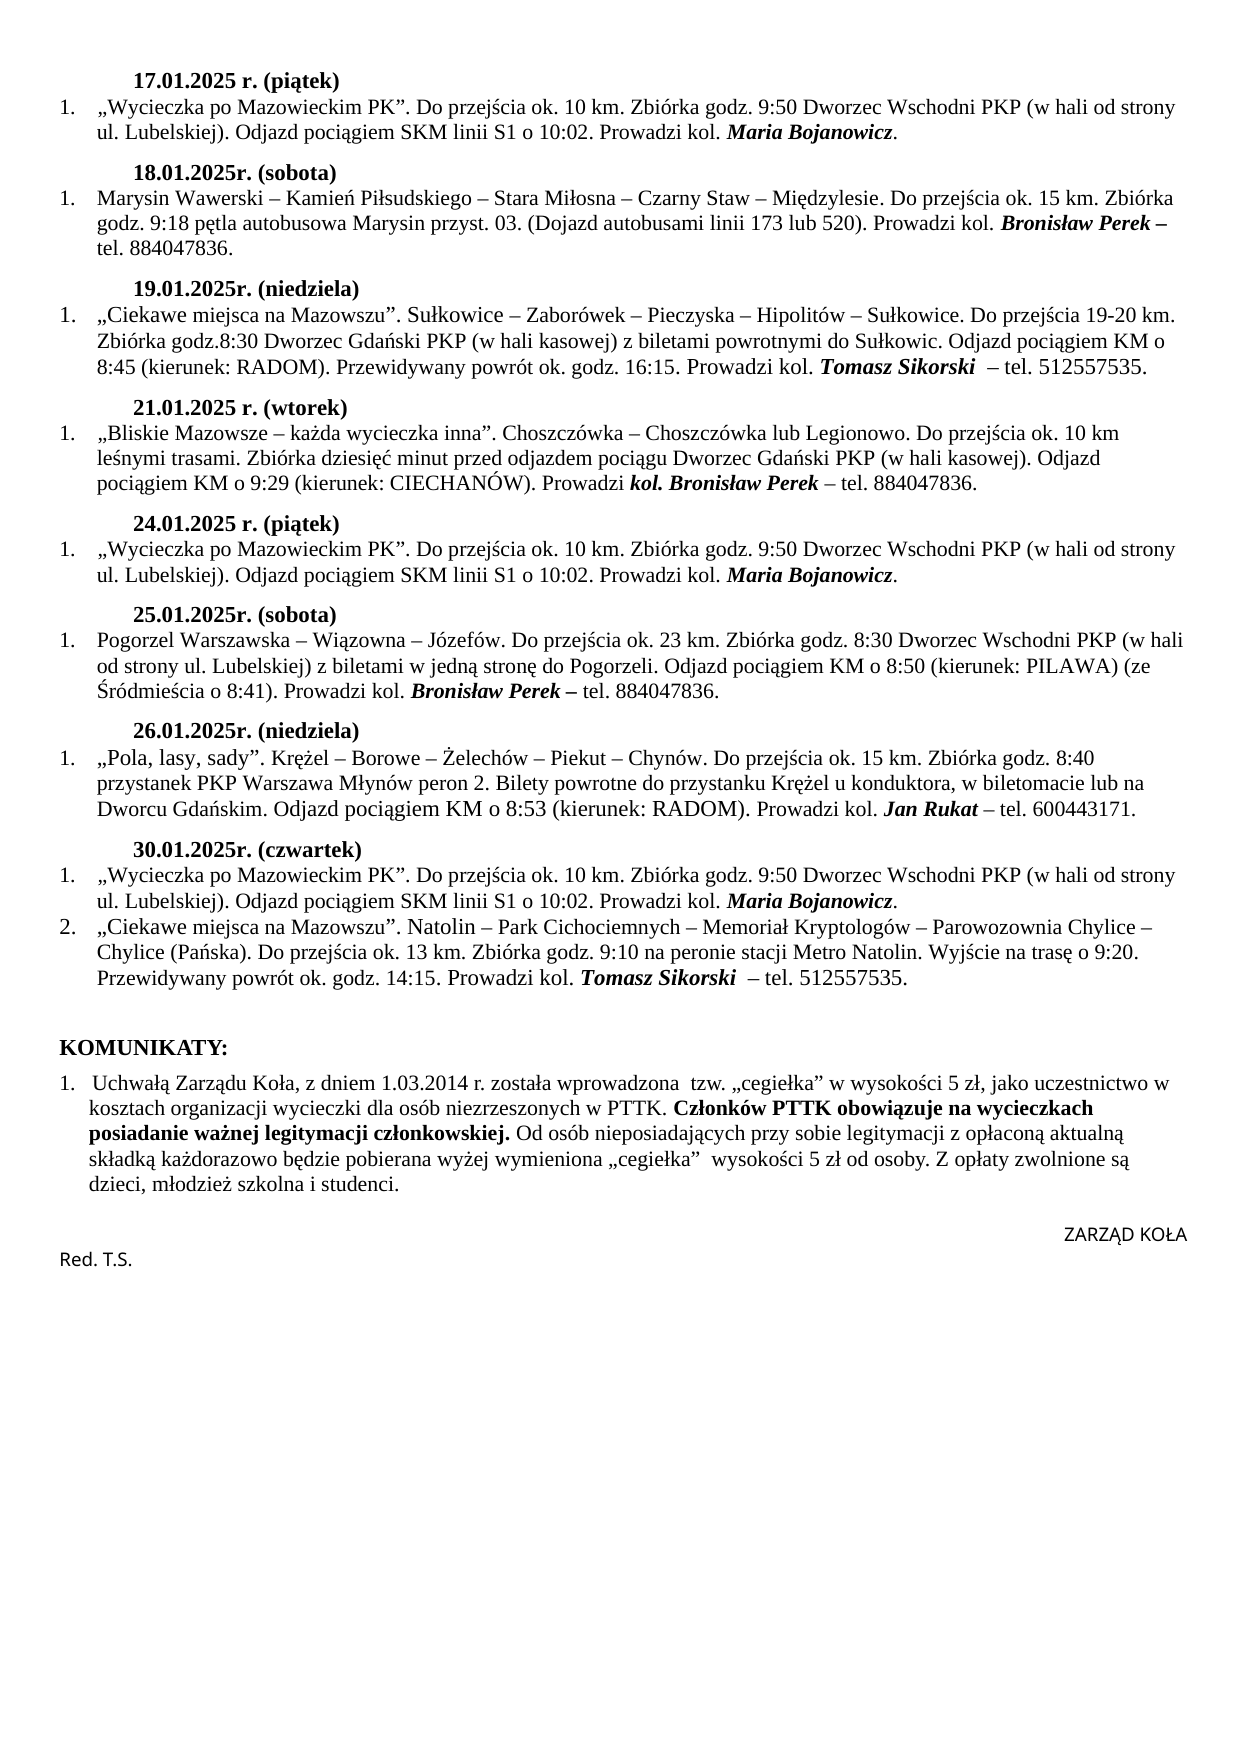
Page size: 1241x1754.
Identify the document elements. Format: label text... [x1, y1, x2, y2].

text 19.01.2025r. (niedziela) [97, 275, 1187, 301]
text 1. „Wycieczka po Mazowieckim PK”. Do przejścia ok. 10 km. Zbiórka godz. 9:50 Dworzec Wschodni PKP (w hali od strony ul. Lubelskiej). Odjazd pociągiem SKM linii S1 o 10:02. Prowadzi kol. Maria Bojanowicz. [59, 862, 1187, 913]
text 1. Marysin Wawerski – Kamień Piłsudskiego – Stara Miłosna – Czarny Staw – Międzylesie. Do przejścia ok. 15 km. Zbiórka godz. 9:18 pętla autobusowa Marysin przyst. 03. (Dojazd autobusami linii 173 lub 520). Prowadzi kol. Bronisław Perek – tel. 884047836. [59, 185, 1187, 261]
subtitle ZARZĄD KOŁA [59, 1221, 1187, 1247]
text 1. Pogorzel Warszawska – Wiązowna – Józefów. Do przejścia ok. 23 km. Zbiórka godz. 8:30 Dworzec Wschodni PKP (w hali od strony ul. Lubelskiej) z biletami w jedną stronę do Pogorzeli. Odjazd pociągiem KM o 8:50 (kierunek: PILAWA) (ze Śródmieścia o 8:41). Prowadzi kol. Bronisław Perek – tel. 884047836. [59, 627, 1187, 703]
text 21.01.2025 r. (wtorek) [59, 394, 1187, 420]
text 2. „Ciekawe miejsca na Mazowszu”. Natolin – Park Cichociemnych – Memoriał Kryptologów – Parowozownia Chylice – Chylice (Pańska). Do przejścia ok. 13 km. Zbiórka godz. 9:10 na peronie stacji Metro Natolin. Wyjście na trasę o 9:20. Przewidywany powrót ok. godz. 14:15. Prowadzi kol. Tomasz Sikorski – tel. 512557535. [59, 913, 1187, 991]
text 24.01.2025 r. (piątek) [59, 510, 1187, 536]
subtitle KOMUNIKATY: [59, 1034, 1187, 1060]
text 26.01.2025r. (niedziela) [97, 717, 1187, 744]
text 25.01.2025r. (sobota) [97, 601, 1187, 627]
text 1. „Wycieczka po Mazowieckim PK”. Do przejścia ok. 10 km. Zbiórka godz. 9:50 Dworzec Wschodni PKP (w hali od strony ul. Lubelskiej). Odjazd pociągiem SKM linii S1 o 10:02. Prowadzi kol. Maria Bojanowicz. [59, 94, 1187, 144]
subtitle Red. T.S. [59, 1247, 1187, 1272]
text 1. „Bliskie Mazowsze – każda wycieczka inna”. Choszczówka – Choszczówka lub Legionowo. Do przejścia ok. 10 km leśnymi trasami. Zbiórka dziesięć minut przed odjazdem pociągu Dworzec Gdański PKP (w hali kasowej). Odjazd pociągiem KM o 9:29 (kierunek: CIECHANÓW). Prowadzi kol. Bronisław Perek – tel. 884047836. [59, 420, 1187, 496]
text 1. Uchwałą Zarządu Koła, z dniem 1.03.2014 r. została wprowadzona tzw. „cegiełka” w wysokości 5 zł, jako uczestnictwo w kosztach organizacji wycieczki dla osób niezrzeszonych w PTTK. Członków PTTK obowiązuje na wycieczkach posiadanie ważnej legitymacji członkowskiej. Od osób nieposiadających przy sobie legitymacji z opłaconą aktualną składką każdorazowo będzie pobierana wyżej wymieniona „cegiełka” wysokości 5 zł od osoby. Z opłaty zwolnione są dzieci, młodzież szkolna i studenci. [59, 1070, 1187, 1196]
text 1. „Wycieczka po Mazowieckim PK”. Do przejścia ok. 10 km. Zbiórka godz. 9:50 Dworzec Wschodni PKP (w hali od strony ul. Lubelskiej). Odjazd pociągiem SKM linii S1 o 10:02. Prowadzi kol. Maria Bojanowicz. [59, 536, 1187, 587]
text 1. „Ciekawe miejsca na Mazowszu”. Sułkowice – Zaborówek – Pieczyska – Hipolitów – Sułkowice. Do przejścia 19-20 km. Zbiórka godz.8:30 Dworzec Gdański PKP (w hali kasowej) z biletami powrotnymi do Sułkowic. Odjazd pociągiem KM o 8:45 (kierunek: RADOM). Przewidywany powrót ok. godz. 16:15. Prowadzi kol. Tomasz Sikorski – tel. 512557535. [59, 301, 1187, 379]
text 30.01.2025r. (czwartek) [97, 836, 1187, 862]
text 18.01.2025r. (sobota) [97, 159, 1187, 185]
text 17.01.2025 r. (piątek) [59, 67, 1187, 94]
text 1. „Pola, lasy, sady”. Krężel – Borowe – Żelechów – Piekut – Chynów. Do przejścia ok. 15 km. Zbiórka godz. 8:40 przystanek PKP Warszawa Młynów peron 2. Bilety powrotne do przystanku Krężel u konduktora, w biletomacie lub na Dworcu Gdańskim. Odjazd pociągiem KM o 8:53 (kierunek: RADOM). Prowadzi kol. Jan Rukat – tel. 600443171. [59, 744, 1187, 822]
